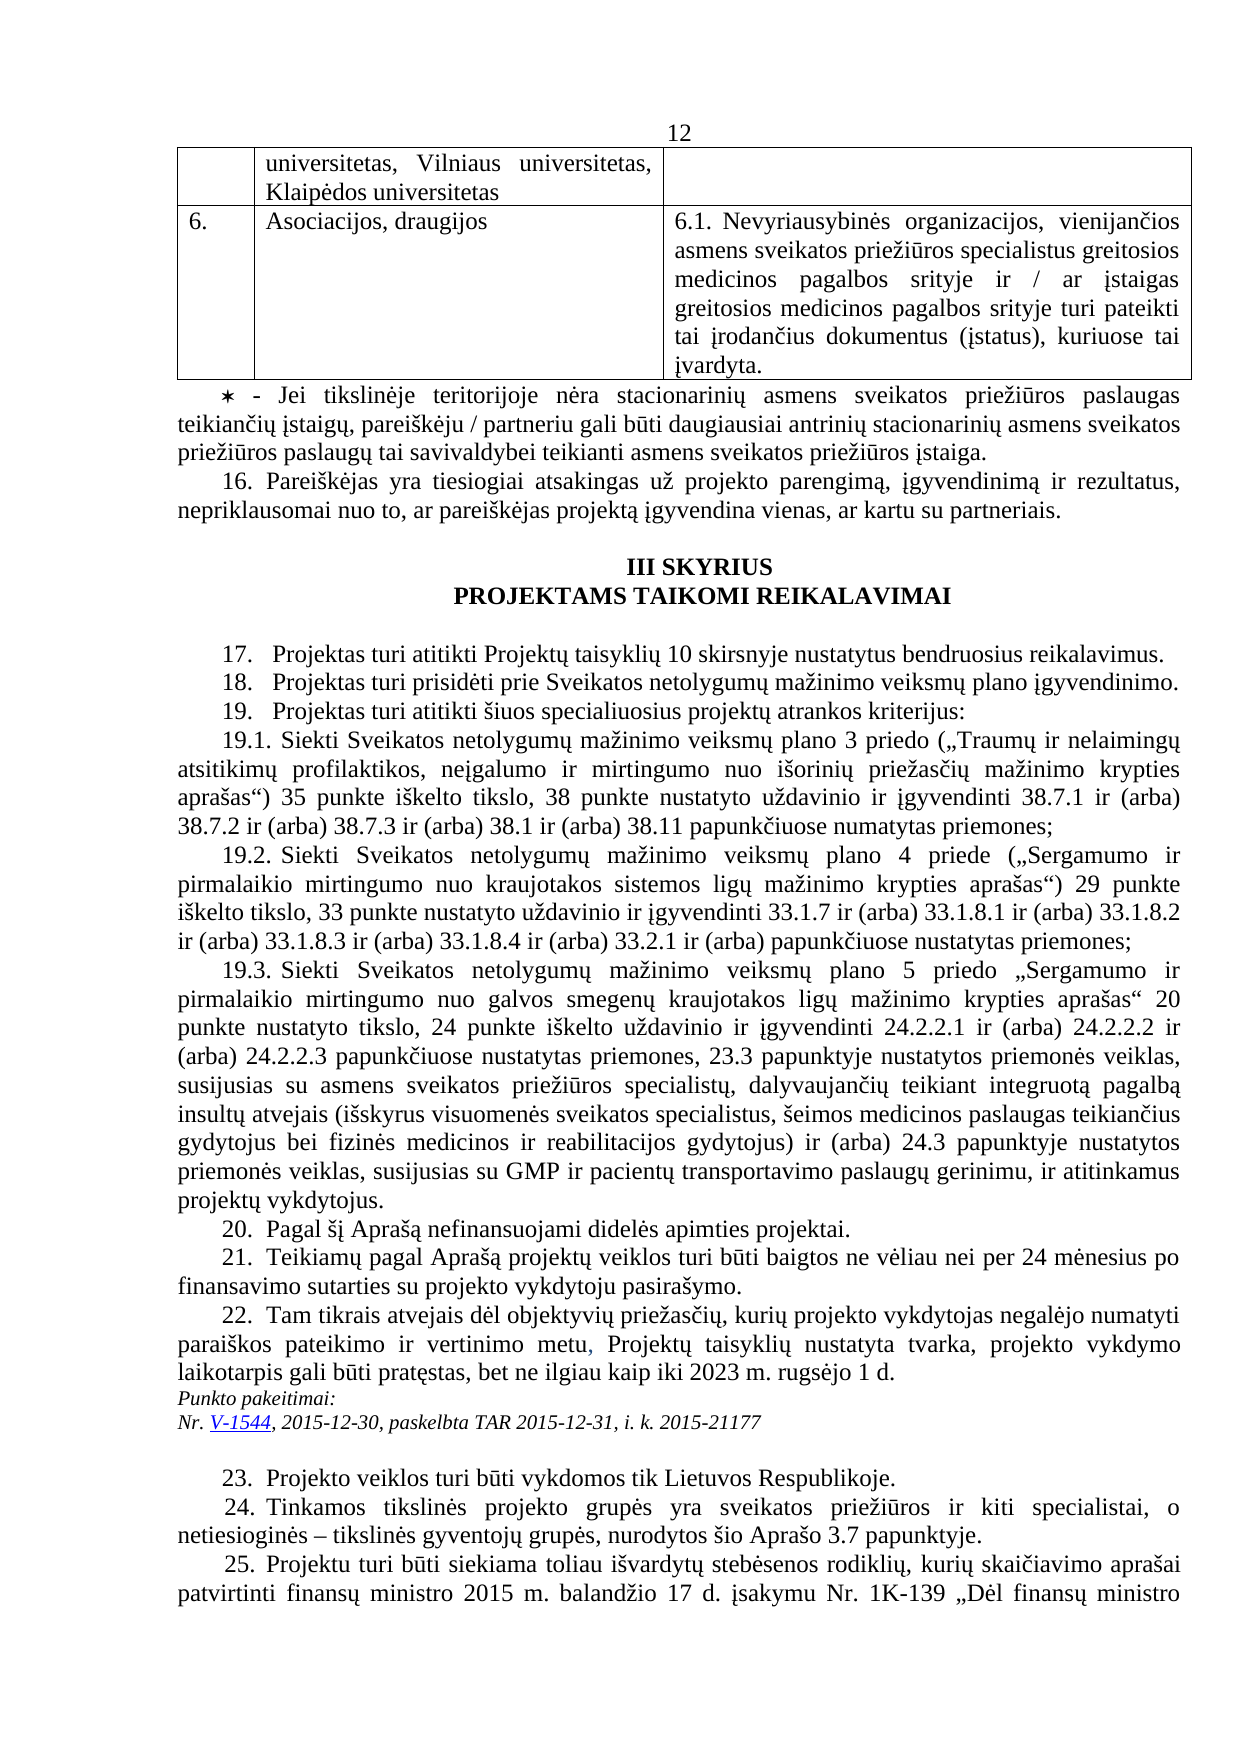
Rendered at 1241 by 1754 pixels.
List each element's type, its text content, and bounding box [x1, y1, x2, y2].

text 18. Projektas turi prisidėti prie Sveikatos netolygumų mažinimo veiksmų plano įgyvendinimo. [177, 667, 1181, 696]
text 19. Projektas turi atitikti šiuos specialiuosius projektų atrankos kriterijus: [177, 696, 1181, 725]
table_cell [178, 148, 254, 205]
table_cell 6.1. Nevyriausybinės organizacijos, vienijančios asmens sveikatos priežiūros specialistus greitosios medicinos pagalbos srityje ir / ar įstaigas greitosios medicinos pagalbos srityje turi pateikti tai įrodančius dokumentus (įstatus), kuriuose tai įvardyta. [664, 206, 1191, 379]
table_cell universitetas, Vilniaus universitetas, Klaipėdos universitetas [255, 148, 663, 205]
text 19.3. Siekti Sveikatos netolygumų mažinimo veiksmų plano 5 priedo „Sergamumo ir pirmalaikio mirtingumo nuo galvos smegenų kraujotakos ligų mažinimo krypties aprašas“ 20 punkte nustatyto tikslo, 24 punkte iškelto uždavinio ir įgyvendinti 24.2.2.1 ir (arba) 24.2.2.2 ir (arba) 24.2.2.3 papunkčiuose nustatytas priemones, 23.3 papunktyje nustatytos priemonės veiklas, susijusias su asmens sveikatos priežiūros specialistų, dalyvaujančių teikiant integruotą pagalbą insultų atvejais (išskyrus visuomenės sveikatos specialistus, šeimos medicinos paslaugas teikiančius gydytojus bei fizinės medicinos ir reabilitacijos gydytojus) ir (arba) 24.3 papunktyje nustatytos priemonės veiklas, susijusias su GMP ir pacientų transportavimo paslaugų gerinimu, ir atitinkamus projektų vykdytojus. [177, 955, 1181, 1214]
text 22. Tam tikrais atvejais dėl objektyvių priežasčių, kurių projekto vykdytojas negalėjo numatyti paraiškos pateikimo ir vertinimo metu, Projektų taisyklių nustatyta tvarka, projekto vykdymo laikotarpis gali būti pratęstas, bet ne ilgiau kaip iki 2023 m. rugsėjo 1 d. [177, 1300, 1181, 1386]
table_cell Asociacijos, draugijos [255, 206, 663, 379]
text PROJEKTAMS TAIKOMI REIKALAVIMAI [177, 581, 1181, 610]
text III SKYRIUS [177, 552, 1181, 581]
text 17. Projektas turi atitikti Projektų taisyklių 10 skirsnyje nustatytus bendruosius reikalavimus. [177, 639, 1181, 667]
table_cell [664, 148, 1191, 205]
text 23. Projekto veiklos turi būti vykdomos tik Lietuvos Respublikoje. [177, 1463, 1181, 1492]
text 19.1. Siekti Sveikatos netolygumų mažinimo veiksmų plano 3 priedo („Traumų ir nelaimingų atsitikimų profilaktikos, neįgalumo ir mirtingumo nuo išorinių priežasčių mažinimo krypties aprašas“) 35 punkte iškelto tikslo, 38 punkte nustatyto uždavinio ir įgyvendinti 38.7.1 ir (arba) 38.7.2 ir (arba) 38.7.3 ir (arba) 38.1 ir (arba) 38.11 papunkčiuose numatytas priemones; [177, 725, 1181, 840]
text 21. Teikiamų pagal Aprašą projektų veiklos turi būti baigtos ne vėliau nei per 24 mėnesius po finansavimo sutarties su projekto vykdytoju pasirašymo. [177, 1242, 1181, 1300]
table_cell 6. [178, 206, 254, 379]
text 25. Projektu turi būti siekiama toliau išvardytų stebėsenos rodiklių, kurių skaičiavimo aprašai patvirtinti finansų ministro 2015 m. balandžio 17 d. įsakymu Nr. 1K-139 „Dėl finansų ministro [177, 1549, 1181, 1607]
text Nr. V-1544, 2015-12-30, paskelbta TAR 2015-12-31, i. k. 2015-21177 [177, 1410, 1181, 1434]
text 16. Pareiškėjas yra tiesiogiai atsakingas už projekto parengimą, įgyvendinimą ir rezultatus, nepriklausomai nuo to, ar pareiškėjas projektą įgyvendina vienas, ar kartu su partneriais. [177, 466, 1181, 524]
text 20. Pagal šį Aprašą nefinansuojami didelės apimties projektai. [177, 1214, 1181, 1242]
text 24. Tinkamos tikslinės projekto grupės yra sveikatos priežiūros ir kiti specialistai, o netiesioginės – tikslinės gyventojų grupės, nurodytos šio Aprašo 3.7 papunktyje. [177, 1492, 1181, 1549]
text  - Jei tikslinėje teritorijoje nėra stacionarinių asmens sveikatos priežiūros paslaugas teikiančių įstaigų, pareiškėju / partneriu gali būti daugiausiai antrinių stacionarinių asmens sveikatos priežiūros paslaugų tai savivaldybei teikianti asmens sveikatos priežiūros įstaiga. [177, 380, 1181, 466]
text 19.2. Siekti Sveikatos netolygumų mažinimo veiksmų plano 4 priede („Sergamumo ir pirmalaikio mirtingumo nuo kraujotakos sistemos ligų mažinimo krypties aprašas“) 29 punkte iškelto tikslo, 33 punkte nustatyto uždavinio ir įgyvendinti 33.1.7 ir (arba) 33.1.8.1 ir (arba) 33.1.8.2 ir (arba) 33.1.8.3 ir (arba) 33.1.8.4 ir (arba) 33.2.1 ir (arba) papunkčiuose nustatytas priemones; [177, 840, 1181, 955]
text Punkto pakeitimai: [177, 1386, 1181, 1410]
